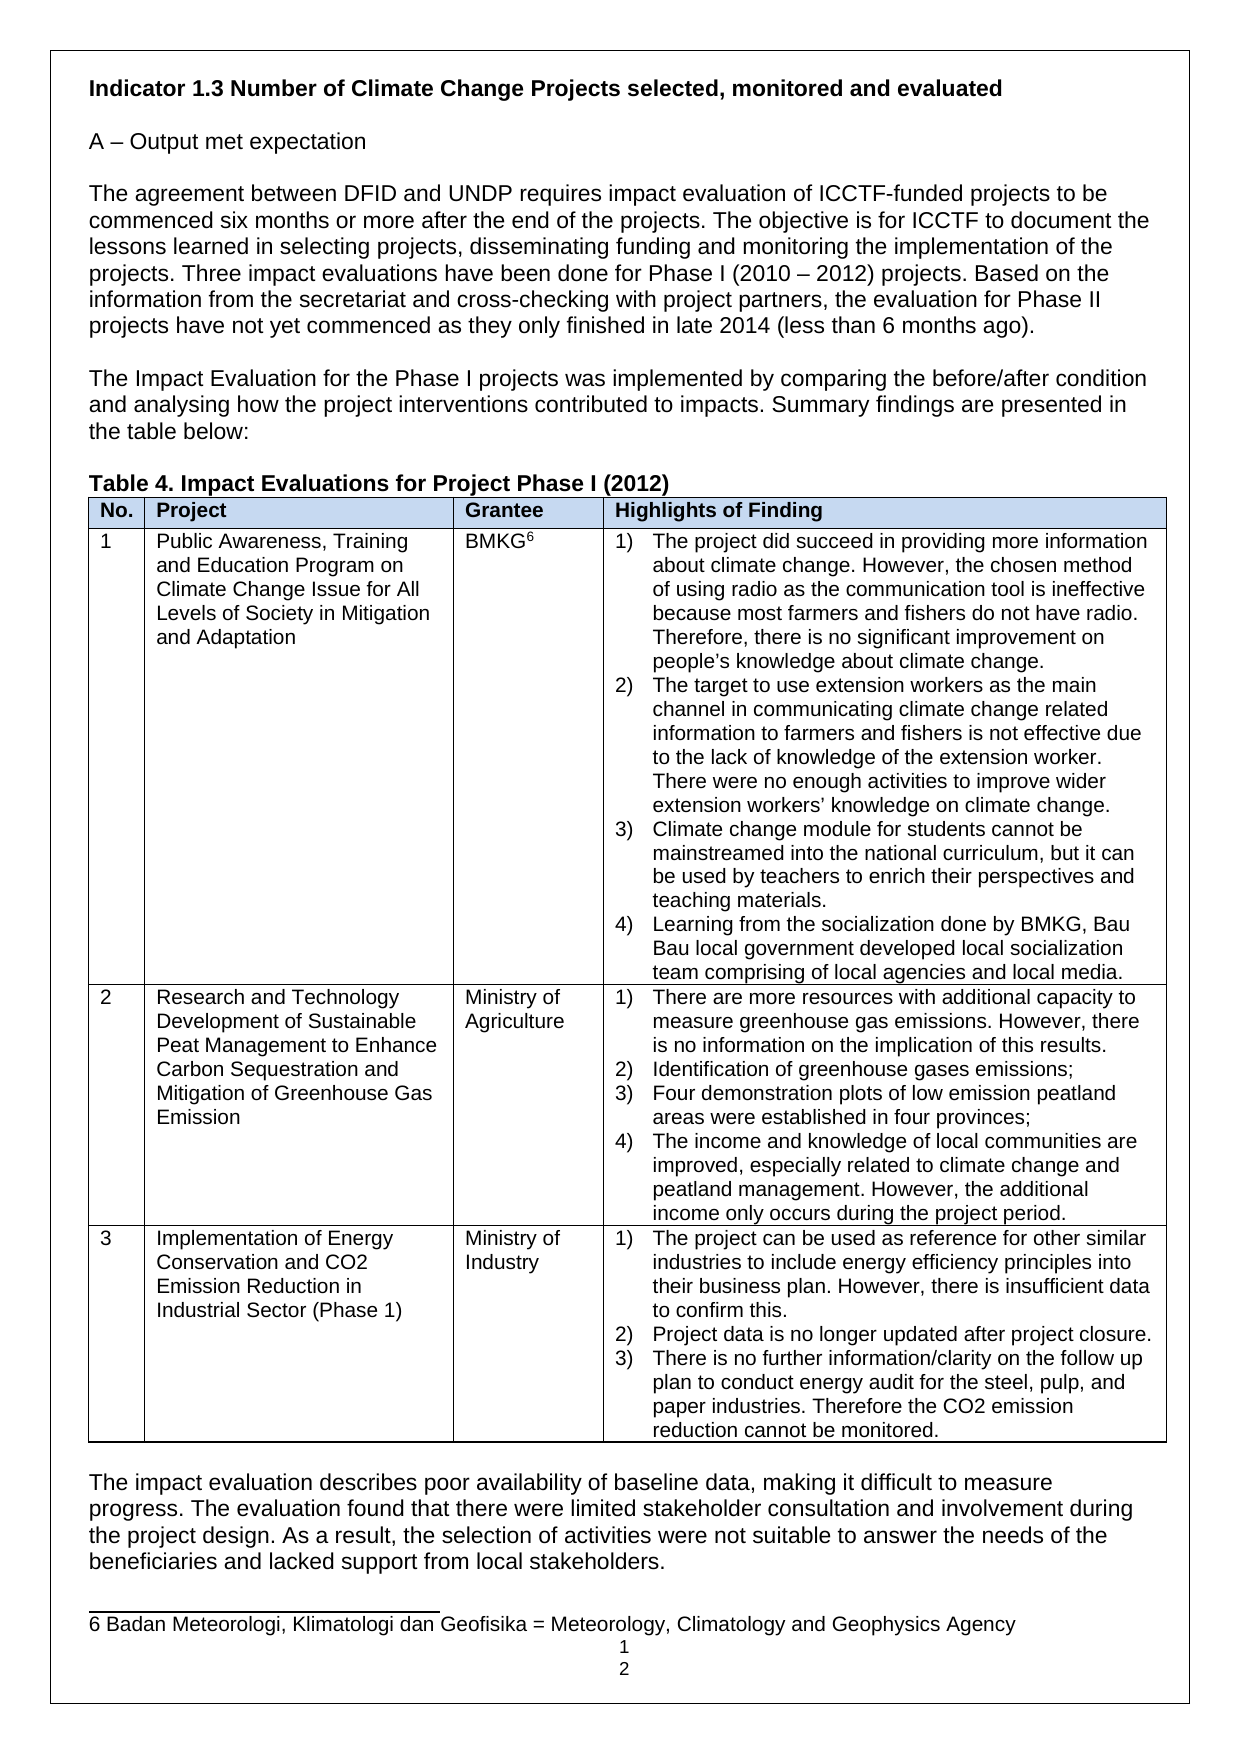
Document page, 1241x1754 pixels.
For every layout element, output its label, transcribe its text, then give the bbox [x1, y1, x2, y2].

table_cell The project can be used as reference for other similar industries to include energy efficiency principles into their business plan. However, there is insufficient data to confirm this. Project data is no longer updated after project closure. There is no further information/clarity on the follow up plan to conduct energy audit for the steel, pulp, and paper industries. Therefore the CO2 emission reduction cannot be monitored. [604, 1226, 1166, 1441]
table_header Highlights of Finding [604, 498, 1166, 528]
text The Impact Evaluation for the Phase I projects was implemented by comparing the before/after condition and analysing how the project interventions contributed to impacts. Summary findings are presented in the table below: [89, 365, 1152, 444]
table_header No. [89, 498, 144, 528]
text The agreement between DFID and UNDP requires impact evaluation of ICCTF-funded projects to be commenced six months or more after the end of the projects. The objective is for ICCTF to document the lessons learned in selecting projects, disseminating funding and monitoring the implementation of the projects. Three impact evaluations have been done for Phase I (2010 – 2012) projects. Based on the information from the secretariat and cross-checking with project partners, the evaluation for Phase II projects have not yet commenced as they only finished in late 2014 (less than 6 months ago). [89, 180, 1152, 338]
table_cell The project did succeed in providing more information about climate change. However, the chosen method of using radio as the communication tool is ineffective because most farmers and fishers do not have radio. Therefore, there is no significant improvement on people’s knowledge about climate change. The target to use extension workers as the main channel in communicating climate change related information to farmers and fishers is not effective due to the lack of knowledge of the extension worker. There were no enough activities to improve wider extension workers’ knowledge on climate change. Climate change module for students cannot be mainstreamed into the national curriculum, but it can be used by teachers to enrich their perspectives and teaching materials. Learning from the socialization done by BMKG, Bau Bau local government developed local socialization team comprising of local agencies and local media. [604, 529, 1166, 984]
table_cell There are more resources with additional capacity to measure greenhouse gas emissions. However, there is no information on the implication of this results. Identification of greenhouse gases emissions; Four demonstration plots of low emission peatland areas were established in four provinces; The income and knowledge of local communities are improved, especially related to climate change and peatland management. However, the additional income only occurs during the project period. [604, 985, 1166, 1225]
table_header Grantee [454, 498, 603, 528]
text The impact evaluation describes poor availability of baseline data, making it difficult to measure progress. The evaluation found that there were limited stakeholder consultation and involvement during the project design. As a result, the selection of activities were not suitable to answer the needs of the beneficiaries and lacked support from local stakeholders. [89, 1469, 1152, 1574]
text A – Output met expectation [89, 128, 1152, 154]
table_cell BMKG [454, 529, 603, 984]
table_cell Implementation of Energy Conservation and CO2 Emission Reduction in Industrial Sector (Phase 1) [145, 1226, 453, 1441]
table_cell 3 [89, 1226, 144, 1441]
text Indicator 1.3 Number of Climate Change Projects selected, monitored and evaluated [89, 75, 1152, 101]
table_cell 1 [89, 529, 144, 984]
table_cell Ministry of Industry [454, 1226, 603, 1441]
table_cell 2 [89, 985, 144, 1225]
table_cell Research and Technology Development of Sustainable Peat Management to Enhance Carbon Sequestration and Mitigation of Greenhouse Gas Emission [145, 985, 453, 1225]
text Table 4. Impact Evaluations for Project Phase I (2012) [89, 470, 1152, 497]
table_cell Public Awareness, Training and Education Program on Climate Change Issue for All Levels of Society in Mitigation and Adaptation [145, 529, 453, 984]
table_header Project [145, 498, 453, 528]
table_cell Ministry of Agriculture [454, 985, 603, 1225]
